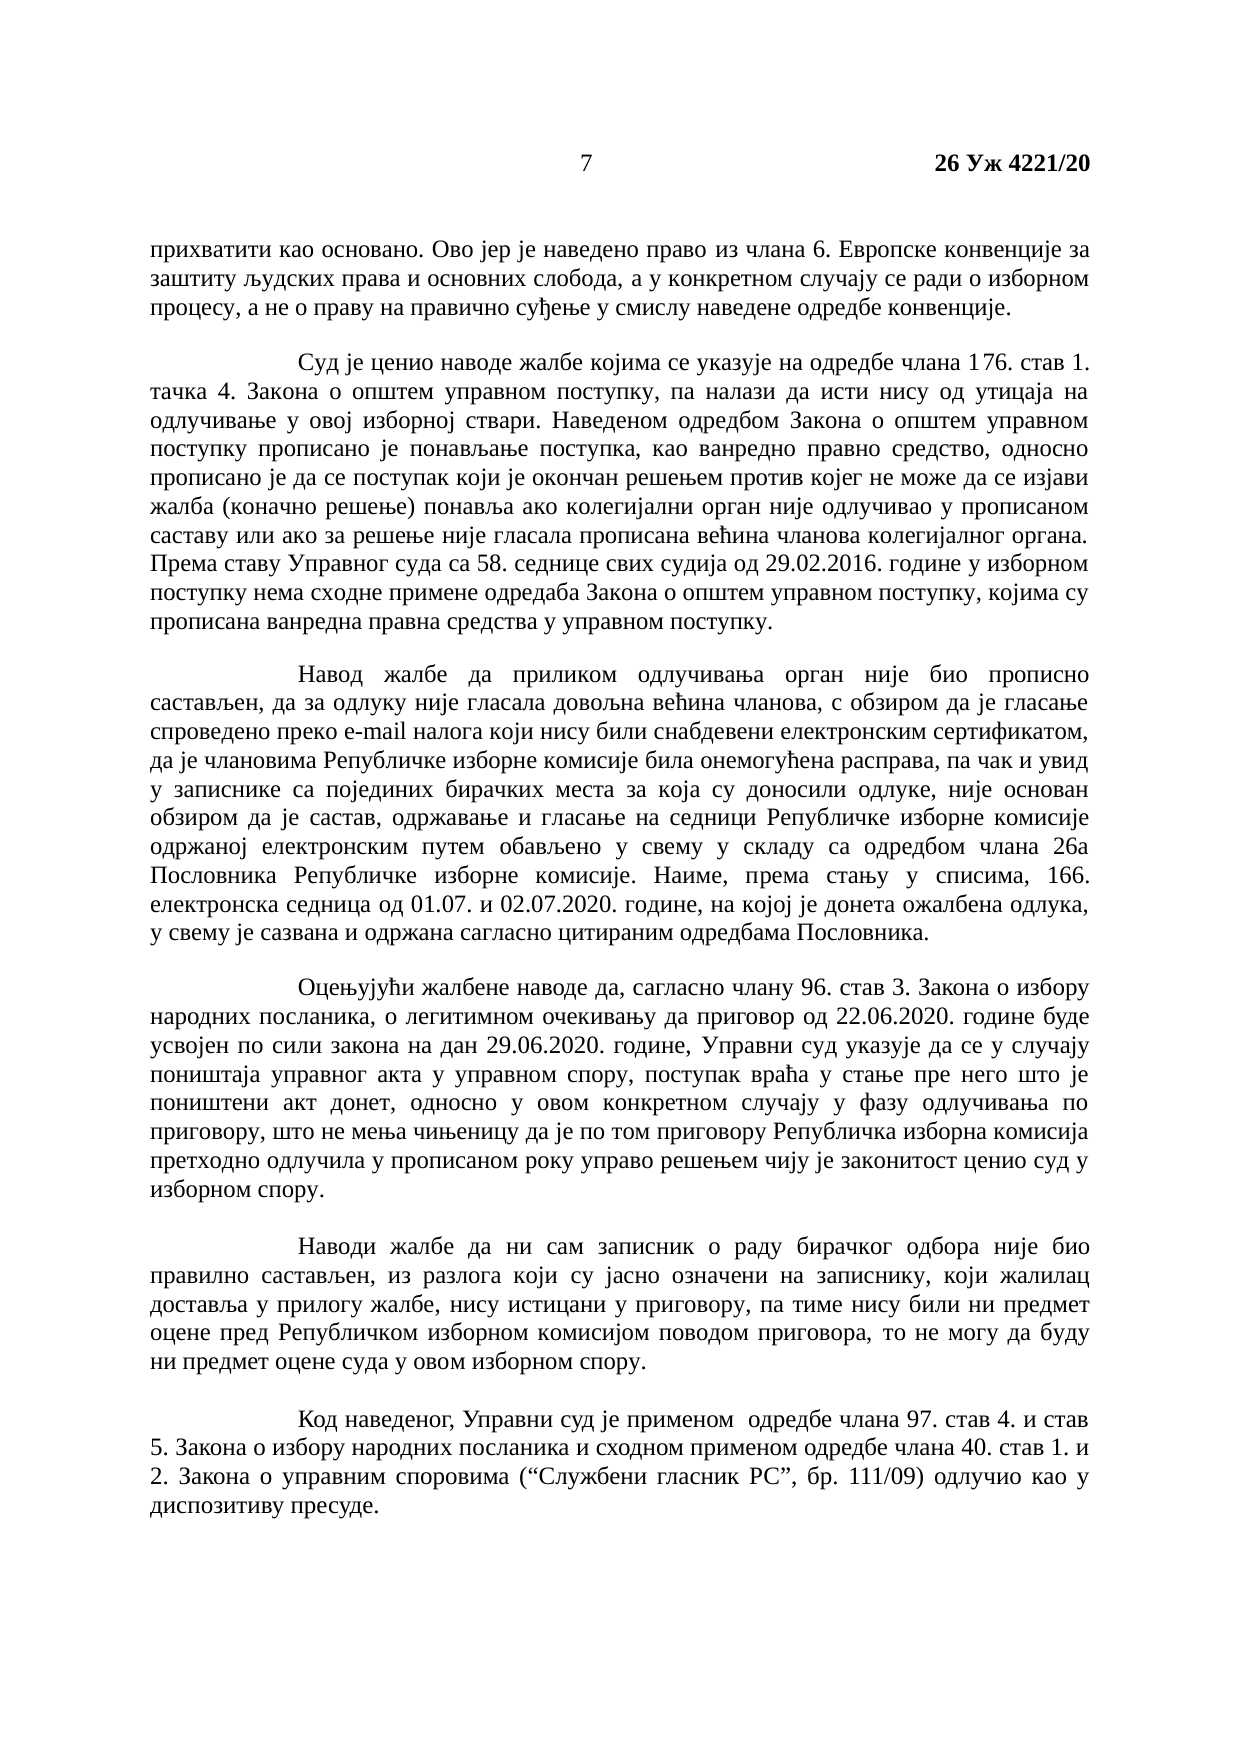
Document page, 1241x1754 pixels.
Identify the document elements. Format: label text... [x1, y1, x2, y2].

text Навод жалбе да приликом одлучивања орган није био прописно састављен, да за одлуку није гласала довољна већина чланова, с обзиром да је гласање спроведено преко e-mail налога који нису били снабдевени електронским сертификатом, да је члановима Републичке изборне комисије била онемогућена расправа, па чак и увид у записнике са појединих бирачких места за која су доносили одлуке, није основан обзиром да је састав, одржавање и гласање на седници Републичке изборне комисије одржаној електронским путем обављено у свему у складу са одредбом члана 26а Пословника Републичке изборне комисије. Наиме, према стању у списима, 166. електронска седница од 01.07. и 02.07.2020. године, на којој је донета ожалбена одлука, у свему је сазвана и одржана сагласно цитираним одредбама Пословника. [150, 659, 1090, 946]
text Наводи жалбе да ни сам записник о раду бирачког одбора није био правилно састављен, из разлога који су јасно означени на записнику, који жалилац доставља у прилогу жалбе, нису истицани у приговору, па тиме нису били ни предмет оцене пред Републичком изборном комисијом поводом приговора, то не могу да буду ни предмет оцене суда у овом изборном спору. [150, 1231, 1090, 1375]
text прихватити као основано. Ово јер је наведено право из члана 6. Европске конвенције за заштиту људских права и основних слобода, а у конкретном случају се ради о изборном процесу, а не о праву на правично суђење у смислу наведене одредбе конвенције. [150, 234, 1090, 321]
text Оцењујући жалбене наводе да, сагласно члану 96. став 3. Закона о избору народних посланика, о легитимном очекивању да приговор од 22.06.2020. године буде усвојен по сили закона на дан 29.06.2020. године, Управни суд указује да се у случају поништаја управног акта у управном спору, поступак враћа у стање пре него што је поништени акт донет, односно у овом конкретном случају у фазу одлучивања по приговору, што не мења чињеницу да је по том приговору Републичка изборна комисија претходно одлучила у прописаном року управо решењем чију је законитост ценио суд у изборном спору. [150, 972, 1090, 1202]
text Код наведеног, Управни суд је применом одредбе члана 97. став 4. и став 5. Закона о избору народних посланика и сходном применом одредбе члана 40. став 1. и 2. Закона о управним споровима (“Службени гласник РС”, бр. 111/09) одлучио као у диспозитиву пресуде. [150, 1404, 1090, 1519]
text Суд је ценио наводе жалбе којима се указује на одредбе члана 176. став 1. тачка 4. Закона о општем управном поступку, па налази да исти нису од утицаја на одлучивање у овој изборној ствари. Наведеном одредбом Закона о општем управном поступку прописано је понављање поступка, као ванредно правно средство, односно прописано је да се поступак који је окончан решењем против којег не може да се изјави жалба (коначно решење) понавља ако колегијални орган није одлучивао у прописаном саставу или ако за решење није гласала прописана већина чланова колегијалног органа. Према ставу Управног суда са 58. седнице свих судија од 29.02.2016. године у изборном поступку нема сходне примене одредаба Закона о општем управном поступку, којима су прописана ванредна правна средства у управном поступку. [150, 347, 1090, 635]
